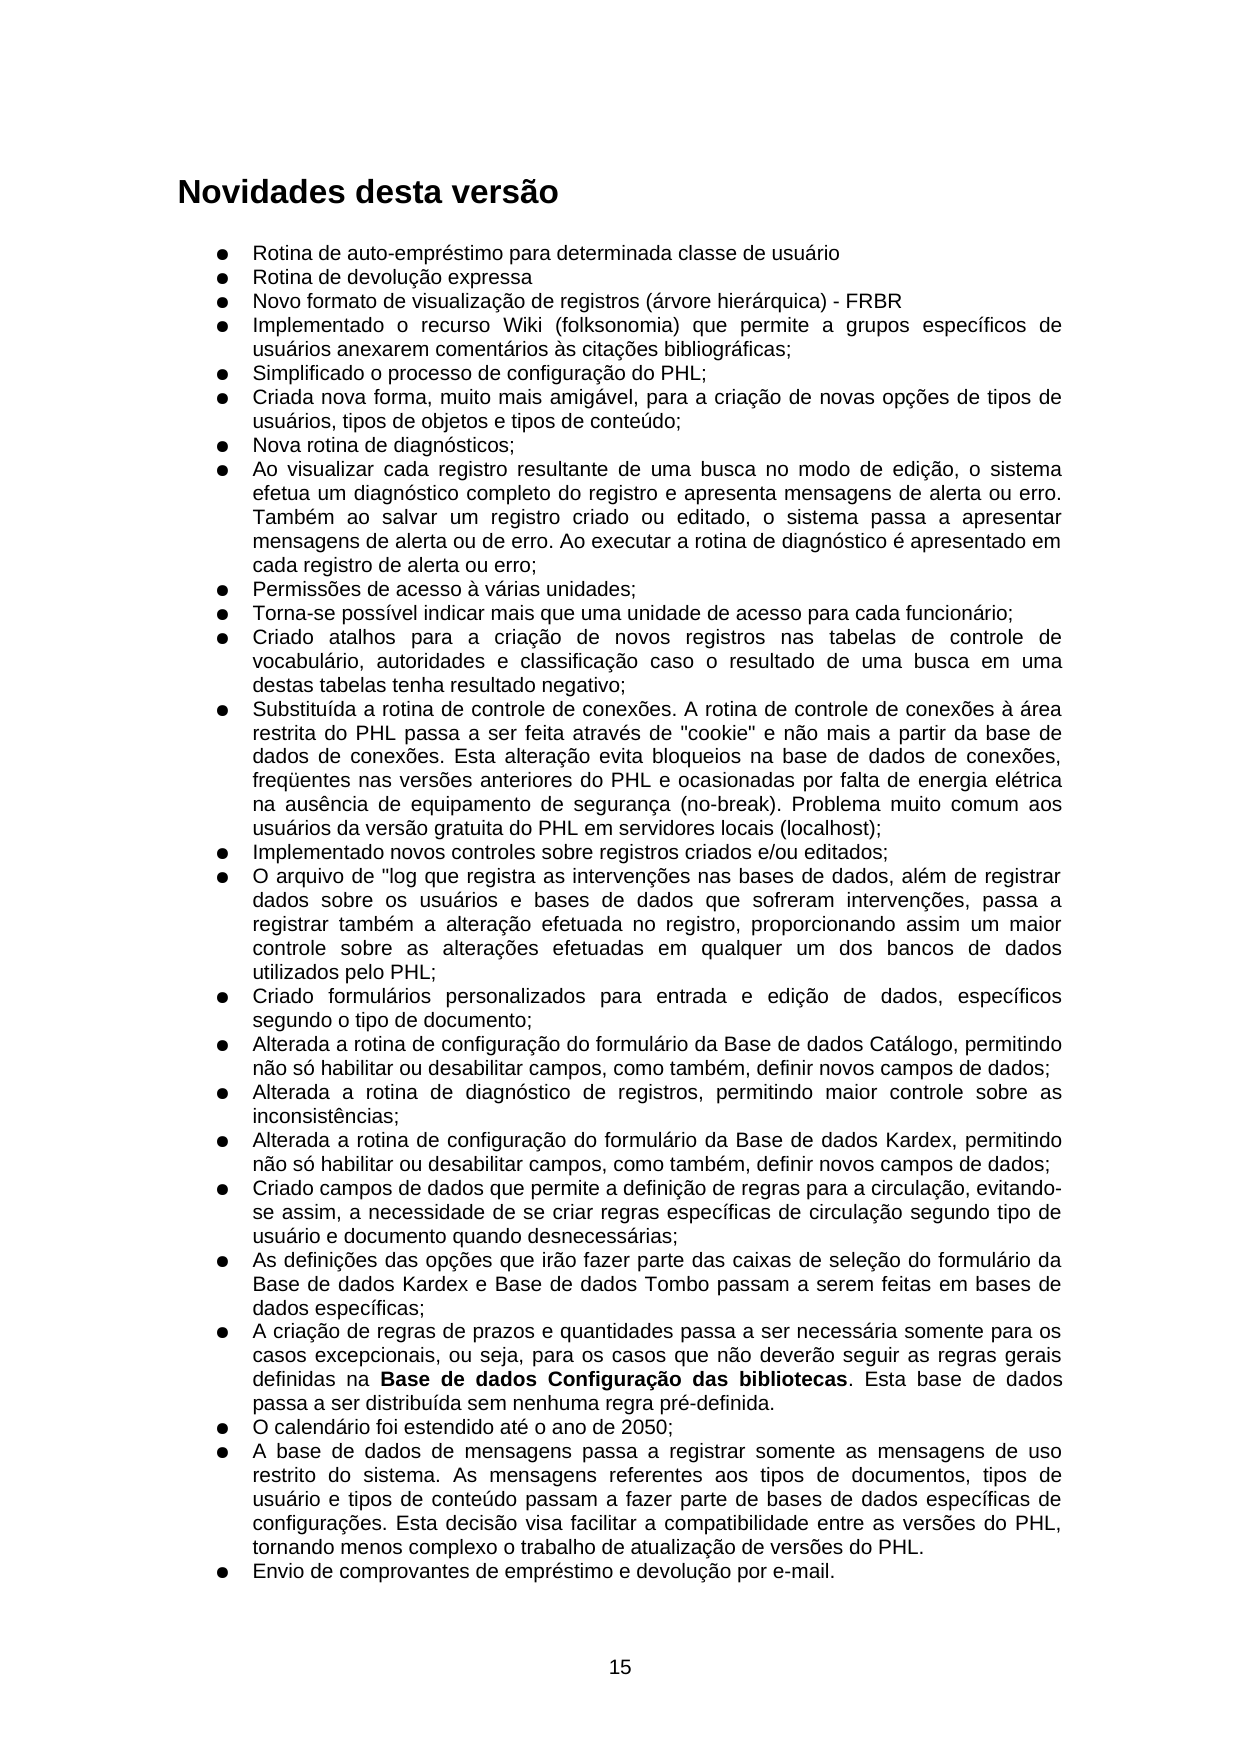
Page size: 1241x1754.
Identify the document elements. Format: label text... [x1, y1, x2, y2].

list Alterada a rotina de diagnóstico de registros, permitindo maior controle sobre as inconsistências; [215, 1080, 1063, 1128]
list Ao visualizar cada registro resultante de uma busca no modo de edição, o sistema efetua um diagnóstico completo do registro e apresenta mensagens de alerta ou erro. Também ao salvar um registro criado ou editado, o sistema passa a apresentar mensagens de alerta ou de erro. Ao executar a rotina de diagnóstico é apresentado em cada registro de alerta ou erro; [215, 457, 1063, 577]
list Implementado o recurso Wiki (folksonomia) que permite a grupos específicos de usuários anexarem comentários às citações bibliográficas; [215, 313, 1063, 361]
list Nova rotina de diagnósticos; [215, 433, 1063, 457]
list Criado campos de dados que permite a definição de regras para a circulação, evitando-se assim, a necessidade de se criar regras específicas de circulação segundo tipo de usuário e documento quando desnecessárias; [215, 1176, 1063, 1247]
list Substituída a rotina de controle de conexões. A rotina de controle de conexões à área restrita do PHL passa a ser feita através de "cookie" e não mais a partir da base de dados de conexões. Esta alteração evita bloqueios na base de dados de conexões, freqüentes nas versões anteriores do PHL e ocasionadas por falta de energia elétrica na ausência de equipamento de segurança (no-break). Problema muito comum aos usuários da versão gratuita do PHL em servidores locais (localhost); [215, 696, 1063, 840]
list A base de dados de mensagens passa a registrar somente as mensagens de uso restrito do sistema. As mensagens referentes aos tipos de documentos, tipos de usuário e tipos de conteúdo passam a fazer parte de bases de dados específicas de configurações. Esta decisão visa facilitar a compatibilidade entre as versões do PHL, tornando menos complexo o trabalho de atualização de versões do PHL. [215, 1439, 1063, 1559]
list Torna-se possível indicar mais que uma unidade de acesso para cada funcionário; [215, 601, 1063, 624]
list Envio de comprovantes de empréstimo e devolução por e-mail. [215, 1559, 1063, 1583]
list Alterada a rotina de configuração do formulário da Base de dados Kardex, permitindo não só habilitar ou desabilitar campos, como também, definir novos campos de dados; [215, 1128, 1063, 1176]
list Implementado novos controles sobre registros criados e/ou editados; [215, 840, 1063, 864]
list Novo formato de visualização de registros (árvore hierárquica) - FRBR [215, 289, 1063, 313]
list O arquivo de "log que registra as intervenções nas bases de dados, além de registrar dados sobre os usuários e bases de dados que sofreram intervenções, passa a registrar também a alteração efetuada no registro, proporcionando assim um maior controle sobre as alterações efetuadas em qualquer um dos bancos de dados utilizados pelo PHL; [215, 864, 1063, 984]
list Rotina de devolução expressa [215, 265, 1063, 289]
list Criada nova forma, muito mais amigável, para a criação de novas opções de tipos de usuários, tipos de objetos e tipos de conteúdo; [215, 385, 1063, 433]
list Simplificado o processo de configuração do PHL; [215, 361, 1063, 385]
list As definições das opções que irão fazer parte das caixas de seleção do formulário da Base de dados Kardex e Base de dados Tombo passam a serem feitas em bases de dados específicas; [215, 1247, 1063, 1319]
list O calendário foi estendido até o ano de 2050; [215, 1415, 1063, 1439]
list Alterada a rotina de configuração do formulário da Base de dados Catálogo, permitindo não só habilitar ou desabilitar campos, como também, definir novos campos de dados; [215, 1032, 1063, 1080]
subtitle Novidades desta versão [177, 173, 1063, 211]
list Criado formulários personalizados para entrada e edição de dados, específicos segundo o tipo de documento; [215, 984, 1063, 1032]
list A criação de regras de prazos e quantidades passa a ser necessária somente para os casos excepcionais, ou seja, para os casos que não deverão seguir as regras gerais definidas na Base de dados Configuração das bibliotecas. Esta base de dados passa a ser distribuída sem nenhuma regra pré-definida. [215, 1319, 1063, 1415]
list Permissões de acesso à várias unidades; [215, 577, 1063, 601]
list Criado atalhos para a criação de novos registros nas tabelas de controle de vocabulário, autoridades e classificação caso o resultado de uma busca em uma destas tabelas tenha resultado negativo; [215, 624, 1063, 696]
list Rotina de auto-empréstimo para determinada classe de usuário [215, 241, 1063, 265]
